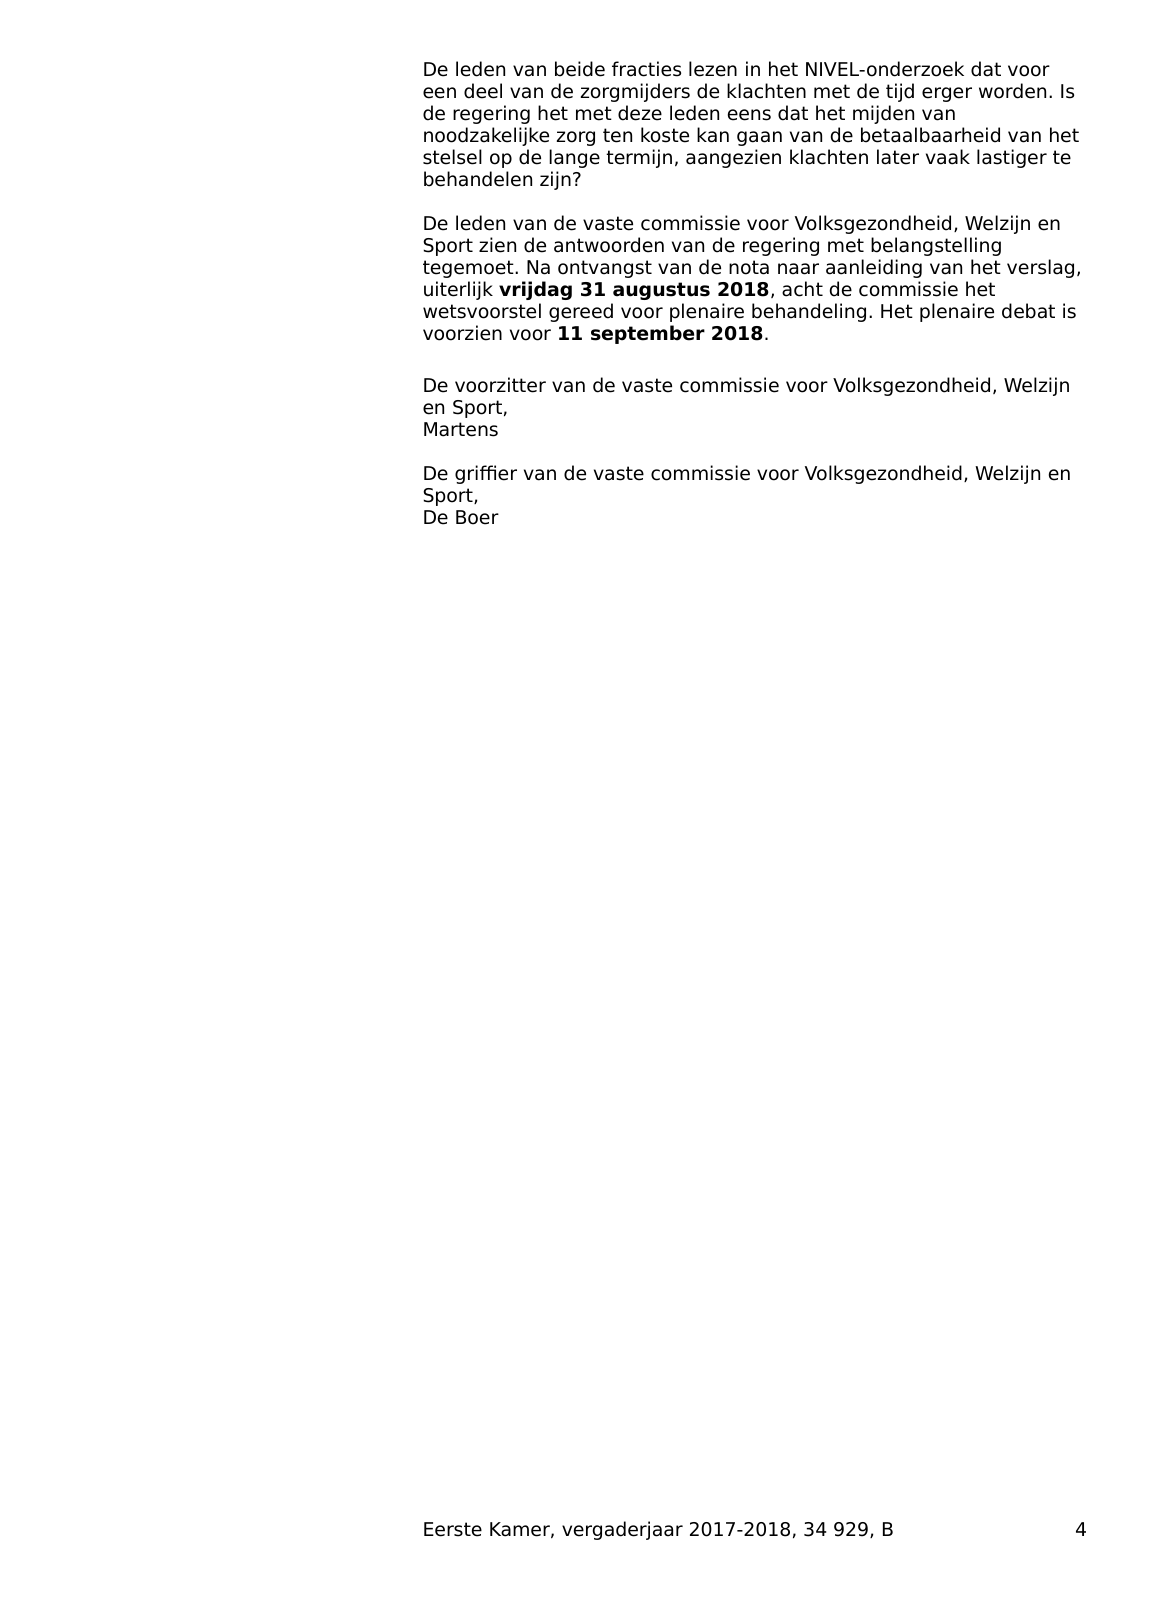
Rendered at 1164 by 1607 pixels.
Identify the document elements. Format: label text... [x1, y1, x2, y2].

text De griffier van de vaste commissie voor Volksgezondheid, Welzijn en Sport, De Boer [422, 463, 1087, 529]
text De leden van de vaste commissie voor Volksgezondheid, Welzijn en Sport zien de antwoorden van de regering met belangstelling tegemoet. Na ontvangst van de nota naar aanleiding van het verslag, uiterlijk vrijdag 31 augustus 2018, acht de commissie het wetsvoorstel gereed voor plenaire behandeling. Het plenaire debat is voorzien voor 11 september 2018. [422, 213, 1087, 345]
text De leden van beide fracties lezen in het NIVEL-onderzoek dat voor een deel van de zorgmijders de klachten met de tijd erger worden. Is de regering het met deze leden eens dat het mijden van noodzakelijke zorg ten koste kan gaan van de betaalbaarheid van het stelsel op de lange termijn, aangezien klachten later vaak lastiger te behandelen zijn? [422, 59, 1087, 191]
text De voorzitter van de vaste commissie voor Volksgezondheid, Welzijn en Sport, Martens [422, 375, 1087, 441]
